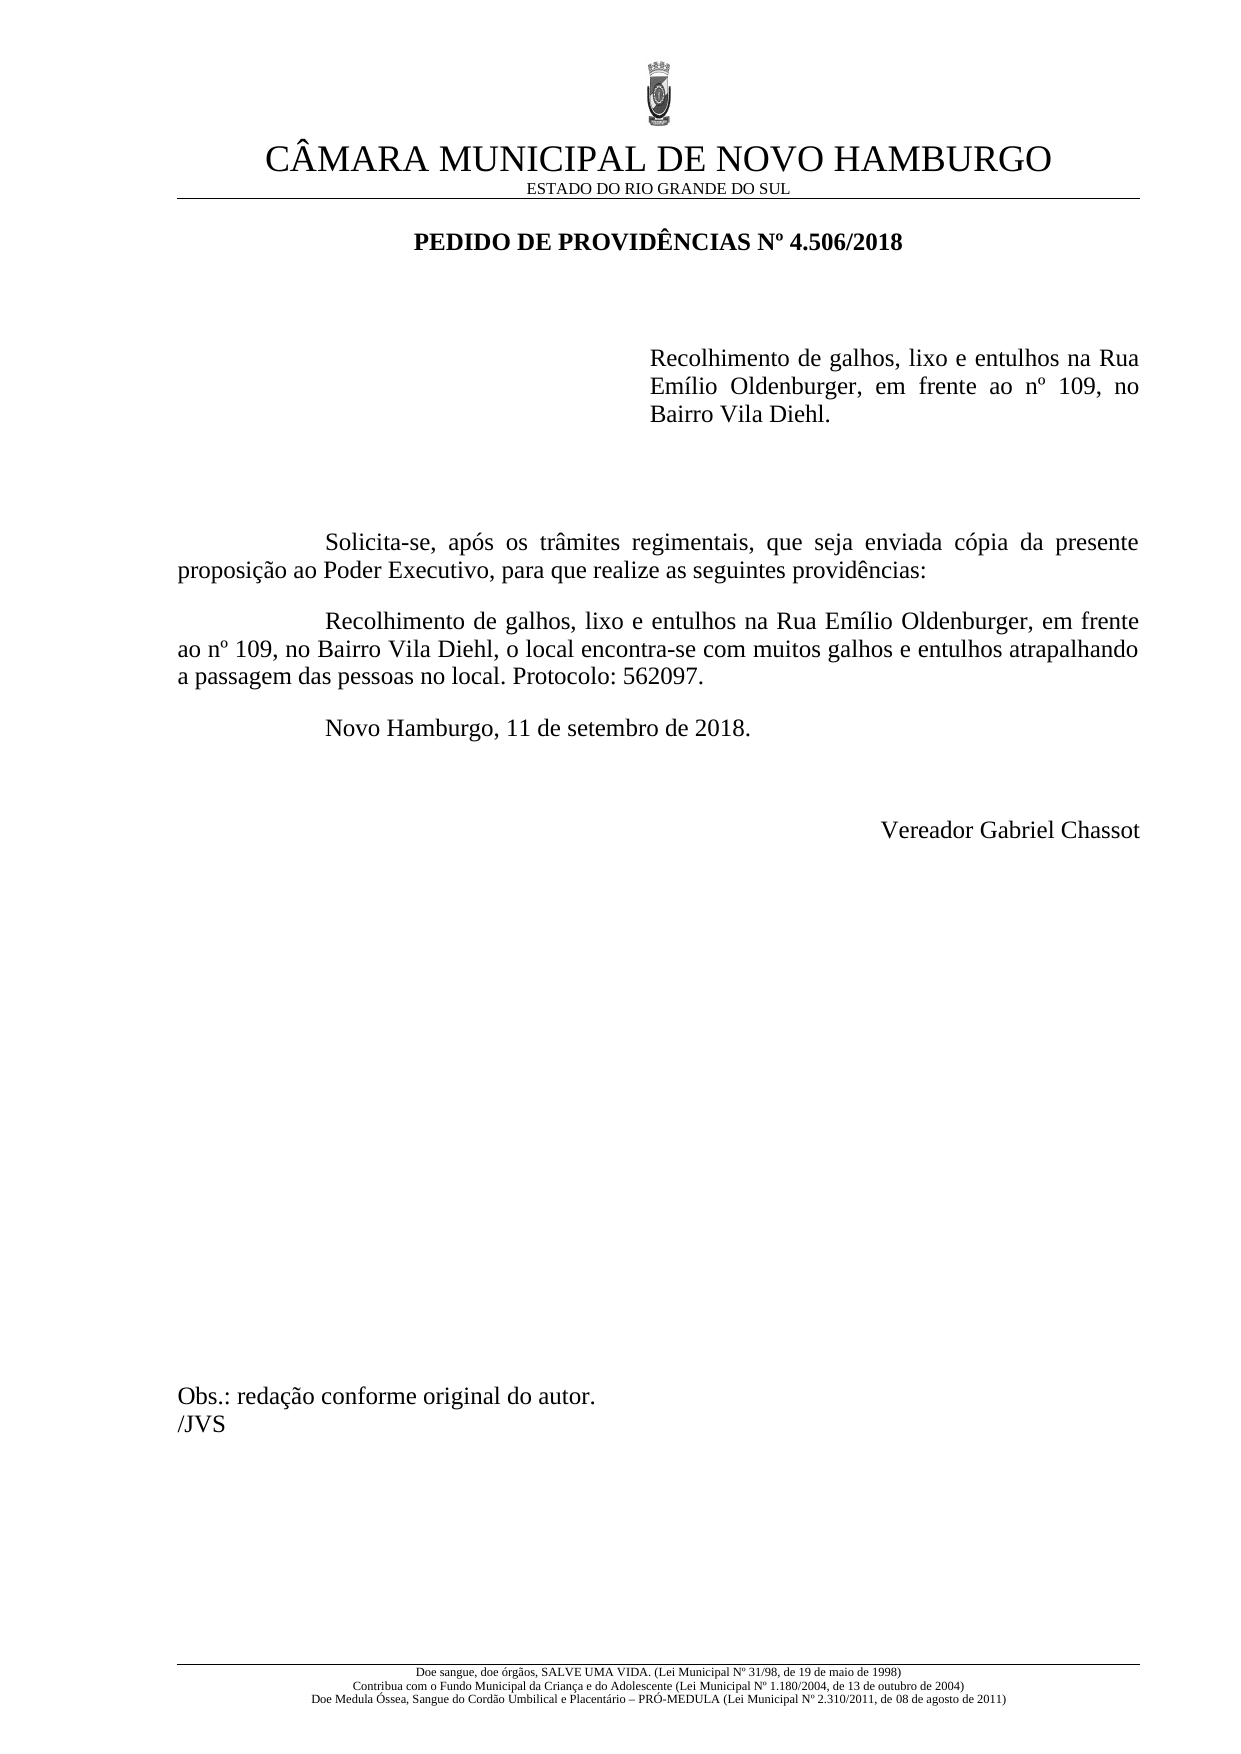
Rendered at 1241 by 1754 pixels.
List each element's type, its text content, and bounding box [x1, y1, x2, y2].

text Vereador Gabriel Chassot [177, 816, 1140, 844]
text Solicita-se, após os trâmites regimentais, que seja enviada cópia da presente proposição ao Poder Executivo, para que realize as seguintes providências: [177, 528, 1140, 583]
text Novo Hamburgo, 11 de setembro de 2018. [177, 714, 1140, 741]
text /JVS [177, 1410, 1140, 1437]
text PEDIDO DE PROVIDÊNCIAS Nº 4.506/2018 [177, 228, 1140, 256]
text Obs.: redação conforme original do autor. [177, 1382, 1140, 1410]
text Recolhimento de galhos, lixo e entulhos na Rua Emílio Oldenburger, em frente ao nº 109, no Bairro Vila Diehl, o local encontra-se com muitos galhos e entulhos atrapalhando a passagem das pessoas no local. Protocolo: 562097. [177, 607, 1140, 690]
text Recolhimento de galhos, lixo e entulhos na Rua Emílio Oldenburger, em frente ao nº 109, no Bairro Vila Diehl. [649, 344, 1140, 428]
